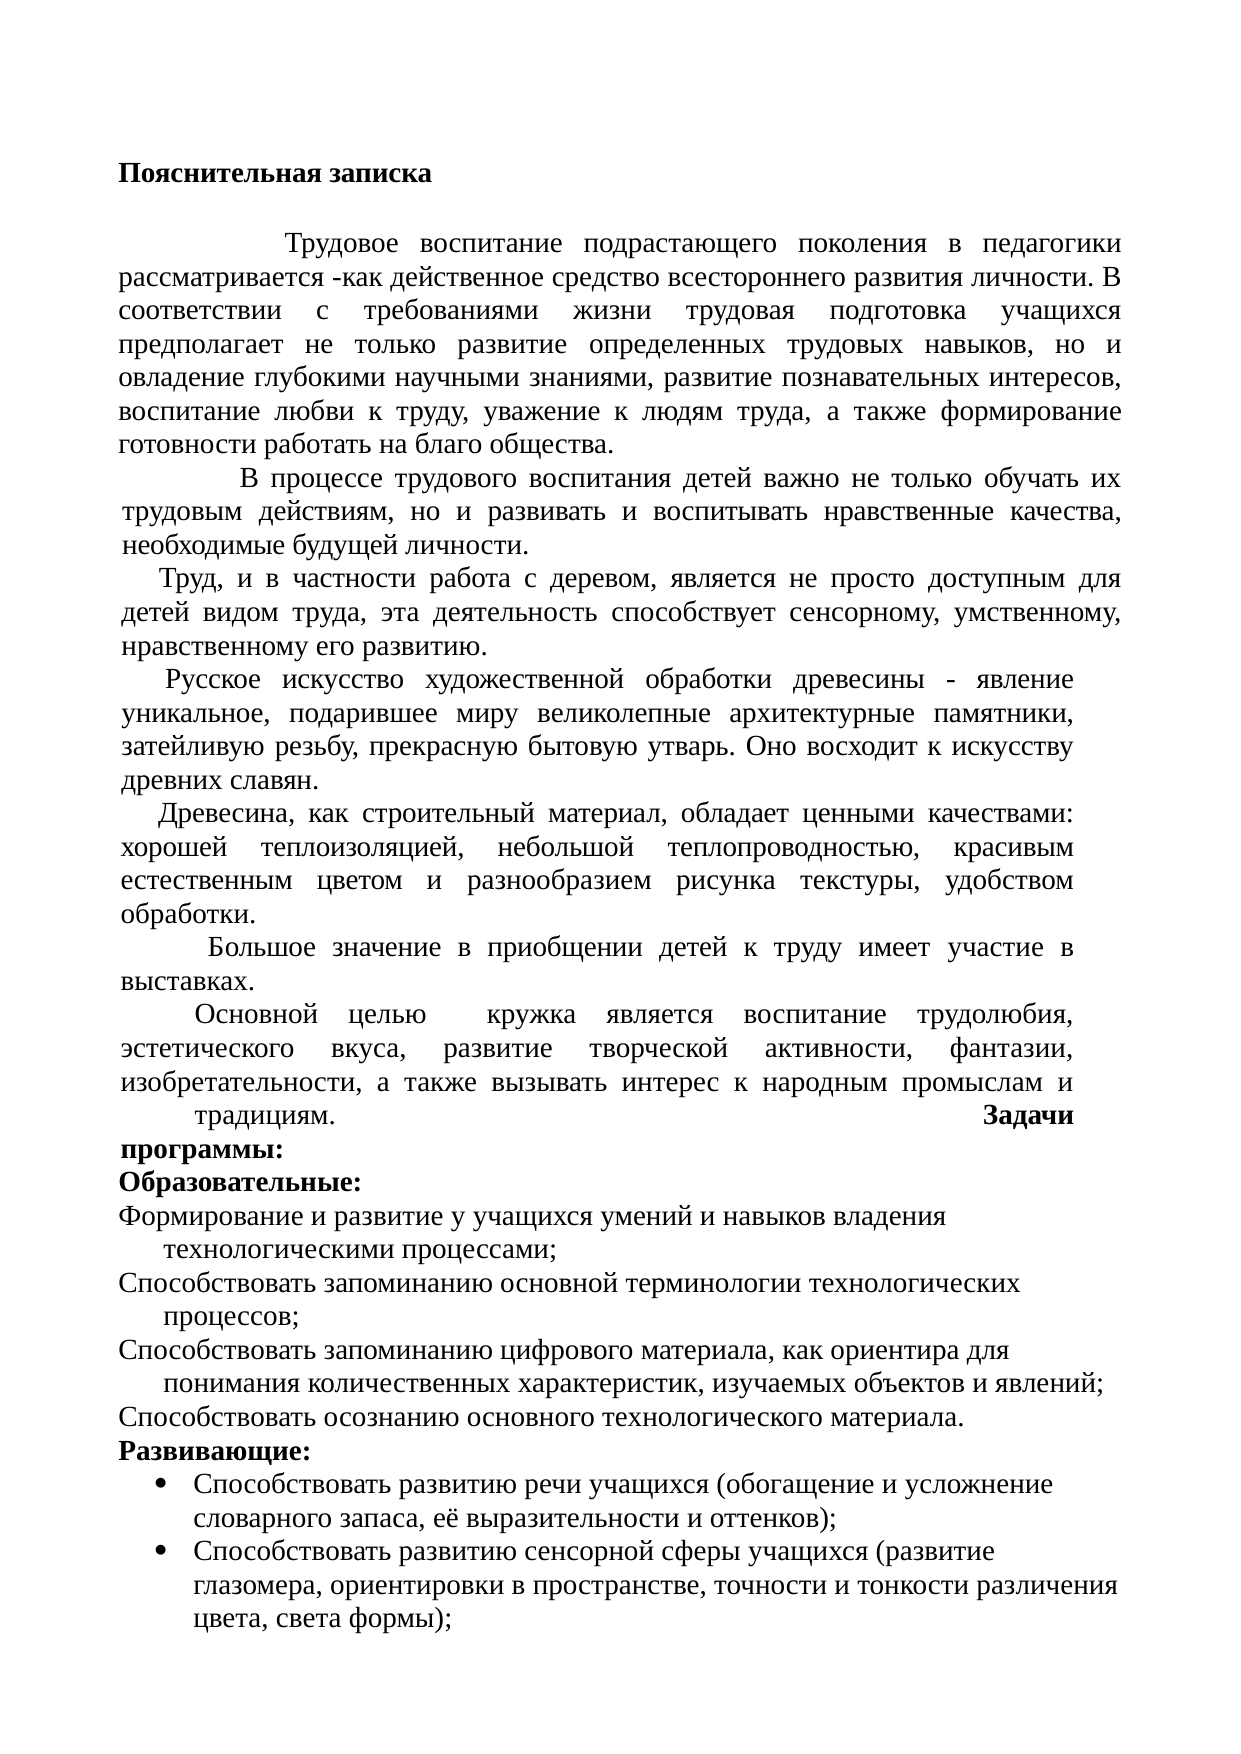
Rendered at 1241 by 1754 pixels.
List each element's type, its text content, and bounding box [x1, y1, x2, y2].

text Русское искусство художественной обработки древесины - явление уникальное, подарившее миру великолепные архитектурные памятники, затейливую резьбу, прекрасную бытовую утварь. Оно восходит к искусству древних славян. [121, 661, 1074, 795]
list Способствовать развитию сенсорной сферы учащихся (развитие глазомера, ориентировки в пространстве, точности и тонкости различения цвета, света формы); [156, 1533, 1122, 1634]
text Пояснительная записка [118, 155, 1122, 188]
text В процессе трудового воспитания детей важно не только обучать их трудовым действиям, но и развивать и воспитывать нравственные качества, необходимые будущей личности. [122, 460, 1122, 561]
text Труд, и в частности работа с деревом, является не просто доступным для детей видом труда, эта деятельность способствует сенсорному, умственному, нравственному его развитию. [121, 561, 1122, 661]
text Развивающие: [118, 1433, 1122, 1466]
list Способствовать осознанию основного технологического материала. [118, 1399, 1122, 1433]
list Способствовать запоминанию основной терминологии технологических процессов; [118, 1265, 1122, 1332]
text Большое значение в приобщении детей к труду имеет участие в выставках. Основной целью кружка является воспитание трудолюбия, эстетического вкуса, развитие творческой активности, фантазии, изобретательности, а также вызывать интерес к народным промыслам и традициям. Задачи программы: [120, 929, 1074, 1164]
text Древесина, как строительный материал, обладает ценными качествами: хорошей теплоизоляцией, небольшой теплопроводностью, красивым естественным цветом и разнообразием рисунка текстуры, удобством обработки. [120, 795, 1074, 929]
list Формирование и развитие у учащихся умений и навыков владения технологическими процессами; [118, 1198, 1122, 1265]
list Способствовать развитию речи учащихся (обогащение и усложнение словарного запаса, её выразительности и оттенков); [156, 1466, 1122, 1533]
list Способствовать запоминанию цифрового материала, как ориентира для понимания количественных характеристик, изучаемых объектов и явлений; [118, 1332, 1122, 1399]
text Трудовое воспитание подрастающего поколения в педагогики рассматривается -как действенное средство всестороннего развития личности. В соответствии с требованиями жизни трудовая подготовка учащихся предполагает не только развитие определенных трудовых навыков, но и овладение глубокими научными знаниями, развитие познавательных интересов, воспитание любви к труду, уважение к людям труда, а также формирование готовности работать на благо общества. [118, 225, 1122, 460]
text Образовательные: [118, 1164, 1122, 1198]
